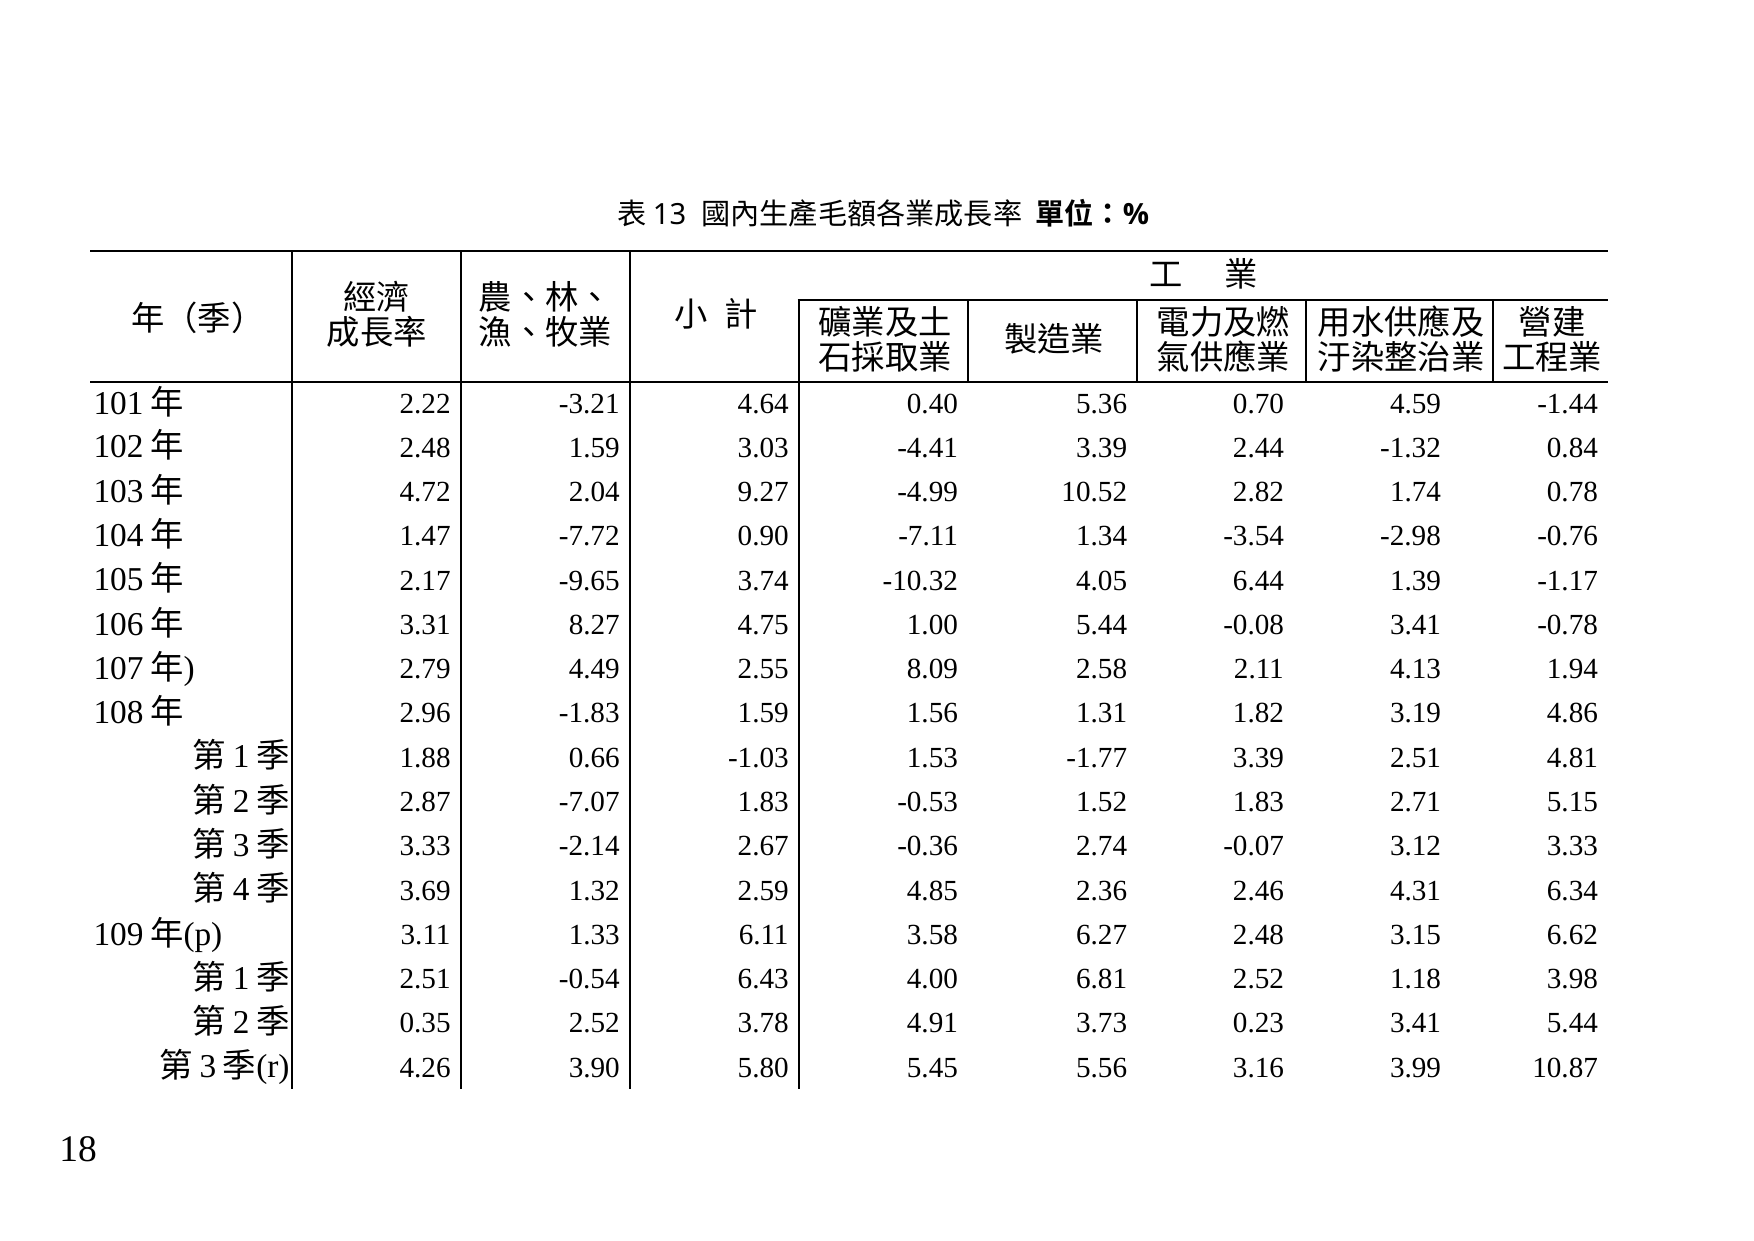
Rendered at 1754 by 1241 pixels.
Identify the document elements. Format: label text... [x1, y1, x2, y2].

table_cell 1.47 [293, 514, 460, 558]
table_cell 4.86 [1451, 691, 1608, 735]
table_cell 109年(p) [90, 912, 291, 956]
table_cell 108年 [90, 691, 291, 735]
table_cell 3.41 [1294, 602, 1451, 647]
table_cell 第3季(r) [90, 1045, 291, 1089]
table_cell 礦業及土石採取業 [800, 301, 967, 381]
table_cell 4.31 [1294, 868, 1451, 912]
table_cell 1.34 [968, 514, 1137, 558]
table_cell 5.56 [968, 1045, 1137, 1089]
table_cell 4.85 [800, 868, 968, 912]
table_cell 1.52 [968, 779, 1137, 824]
table_cell 3.11 [293, 912, 460, 956]
table_cell 營建 工程業 [1494, 301, 1608, 381]
table_cell 5.44 [1451, 1001, 1608, 1045]
table_cell 2.59 [631, 868, 798, 912]
table_cell 3.73 [968, 1001, 1137, 1045]
table_cell 6.44 [1137, 558, 1294, 602]
table_cell 2.51 [293, 956, 460, 1001]
table_cell 3.99 [1294, 1045, 1451, 1089]
table_cell 4.05 [968, 558, 1137, 602]
table_cell 4.26 [293, 1045, 460, 1089]
table_cell 6.81 [968, 956, 1137, 1001]
table_cell 5.15 [1451, 779, 1608, 824]
table_cell 4.59 [1294, 383, 1451, 425]
table_cell 3.12 [1294, 824, 1451, 868]
table_cell 8.09 [800, 647, 968, 691]
table_cell 1.94 [1451, 647, 1608, 691]
table_cell 製造業 [969, 301, 1136, 381]
table_cell 1.74 [1294, 470, 1451, 514]
table_cell 4.81 [1451, 735, 1608, 779]
table_cell 第2季 [90, 779, 291, 824]
table_cell 第4季 [90, 868, 291, 912]
table_cell 2.67 [631, 824, 798, 868]
table_cell 3.16 [1137, 1045, 1294, 1089]
table_cell 9.27 [631, 470, 798, 514]
table_cell 5.36 [968, 383, 1137, 425]
table_cell 1.88 [293, 735, 460, 779]
table_cell 1.18 [1294, 956, 1451, 1001]
table_cell 0.40 [800, 383, 968, 425]
table_cell 2.87 [293, 779, 460, 824]
table_cell 1.82 [1137, 691, 1294, 735]
table_cell 3.39 [968, 425, 1137, 469]
table_cell 0.23 [1137, 1001, 1294, 1045]
table_cell 2.79 [293, 647, 460, 691]
table_cell -3.54 [1137, 514, 1294, 558]
table_cell 2.11 [1137, 647, 1294, 691]
table_cell -4.99 [800, 470, 968, 514]
table_cell 4.49 [462, 647, 629, 691]
table_cell 2.55 [631, 647, 798, 691]
table_cell 2.52 [1137, 956, 1294, 1001]
table_cell 2.44 [1137, 425, 1294, 469]
table_cell -0.36 [800, 824, 968, 868]
table_cell 3.41 [1294, 1001, 1451, 1045]
table_cell -2.14 [462, 824, 629, 868]
table_cell -4.41 [800, 425, 968, 469]
table_cell 2.74 [968, 824, 1137, 868]
table_cell 1.83 [1137, 779, 1294, 824]
table_cell 4.91 [800, 1001, 968, 1045]
table_cell 4.75 [631, 602, 798, 647]
table_cell 104年 [90, 514, 291, 558]
table_cell 6.62 [1451, 912, 1608, 956]
table_cell 2.46 [1137, 868, 1294, 912]
table_header 農、林、 漁、牧業 [462, 252, 629, 381]
table_cell 106年 [90, 602, 291, 647]
table_cell 1.00 [800, 602, 968, 647]
table_cell 3.98 [1451, 956, 1608, 1001]
table_cell 2.52 [462, 1001, 629, 1045]
table_cell 1.53 [800, 735, 968, 779]
table_cell 8.27 [462, 602, 629, 647]
table_cell -7.11 [800, 514, 968, 558]
table_cell 3.58 [800, 912, 968, 956]
table_cell -7.07 [462, 779, 629, 824]
table_cell 6.27 [968, 912, 1137, 956]
table_cell 3.19 [1294, 691, 1451, 735]
table_cell 6.34 [1451, 868, 1608, 912]
table_cell 4.00 [800, 956, 968, 1001]
table_cell 2.71 [1294, 779, 1451, 824]
table_cell 107年) [90, 647, 291, 691]
table_cell 4.13 [1294, 647, 1451, 691]
table_cell 第1季 [90, 735, 291, 779]
table_cell 用水供應及汙染整治業 [1307, 301, 1492, 381]
table_cell 3.69 [293, 868, 460, 912]
table_cell 102年 [90, 425, 291, 469]
table_cell 電力及燃氣供應業 [1138, 301, 1305, 381]
table_cell 1.56 [800, 691, 968, 735]
table_cell 0.90 [631, 514, 798, 558]
table_cell 第2季 [90, 1001, 291, 1045]
table_cell 2.82 [1137, 470, 1294, 514]
table_cell 2.36 [968, 868, 1137, 912]
table_cell 1.83 [631, 779, 798, 824]
table_cell 1.59 [462, 425, 629, 469]
table_cell 105年 [90, 558, 291, 602]
table_cell 1.33 [462, 912, 629, 956]
table_cell -1.77 [968, 735, 1137, 779]
table_cell 2.96 [293, 691, 460, 735]
table_cell -0.78 [1451, 602, 1608, 647]
table_cell 5.44 [968, 602, 1137, 647]
table_cell -9.65 [462, 558, 629, 602]
table_cell 4.72 [293, 470, 460, 514]
table_cell 10.87 [1451, 1045, 1608, 1089]
table_cell -0.54 [462, 956, 629, 1001]
table_cell 3.31 [293, 602, 460, 647]
table_cell 103年 [90, 470, 291, 514]
table_cell 3.33 [293, 824, 460, 868]
subtitle 表13 國內生產毛額各業成長率 單位：% [59, 174, 1639, 249]
table_cell 0.84 [1451, 425, 1608, 469]
table_cell 2.51 [1294, 735, 1451, 779]
table_cell 2.17 [293, 558, 460, 602]
table_cell 2.48 [293, 425, 460, 469]
table_cell 6.11 [631, 912, 798, 956]
table_cell -0.07 [1137, 824, 1294, 868]
table_cell -10.32 [800, 558, 968, 602]
table_cell 1.31 [968, 691, 1137, 735]
table_cell 0.78 [1451, 470, 1608, 514]
table_cell 第3季 [90, 824, 291, 868]
table_header 小 計 [631, 252, 799, 381]
table_cell 3.90 [462, 1045, 629, 1089]
table_cell -1.83 [462, 691, 629, 735]
table_cell -0.76 [1451, 514, 1608, 558]
table_cell 0.35 [293, 1001, 460, 1045]
table_cell -1.17 [1451, 558, 1608, 602]
table_cell 3.74 [631, 558, 798, 602]
table_cell 0.66 [462, 735, 629, 779]
table_header 工 業 [799, 252, 1608, 299]
table_cell 1.39 [1294, 558, 1451, 602]
table_cell -0.53 [800, 779, 968, 824]
table_cell 3.03 [631, 425, 798, 469]
table_cell -3.21 [462, 383, 629, 425]
table_cell 5.80 [631, 1045, 798, 1089]
table_cell 2.04 [462, 470, 629, 514]
table_header 年（季） [90, 252, 291, 381]
table_cell 3.39 [1137, 735, 1294, 779]
table_cell 2.48 [1137, 912, 1294, 956]
table_cell -0.08 [1137, 602, 1294, 647]
table_cell 1.32 [462, 868, 629, 912]
table_cell -1.44 [1451, 383, 1608, 425]
table_cell 101年 [90, 383, 291, 425]
table_cell 10.52 [968, 470, 1137, 514]
table_cell 2.58 [968, 647, 1137, 691]
table_cell -2.98 [1294, 514, 1451, 558]
table_header 經濟 成長率 [293, 252, 460, 381]
table_cell 3.33 [1451, 824, 1608, 868]
table_cell -7.72 [462, 514, 629, 558]
table_cell 6.43 [631, 956, 798, 1001]
table_cell 2.22 [293, 383, 460, 425]
table_cell 5.45 [800, 1045, 968, 1089]
table_cell -1.32 [1294, 425, 1451, 469]
table_cell 第1季 [90, 956, 291, 1001]
table_cell 3.15 [1294, 912, 1451, 956]
table_cell -1.03 [631, 735, 798, 779]
table_cell 4.64 [631, 383, 798, 425]
table_cell 1.59 [631, 691, 798, 735]
table_cell 0.70 [1137, 383, 1294, 425]
table_cell 3.78 [631, 1001, 798, 1045]
